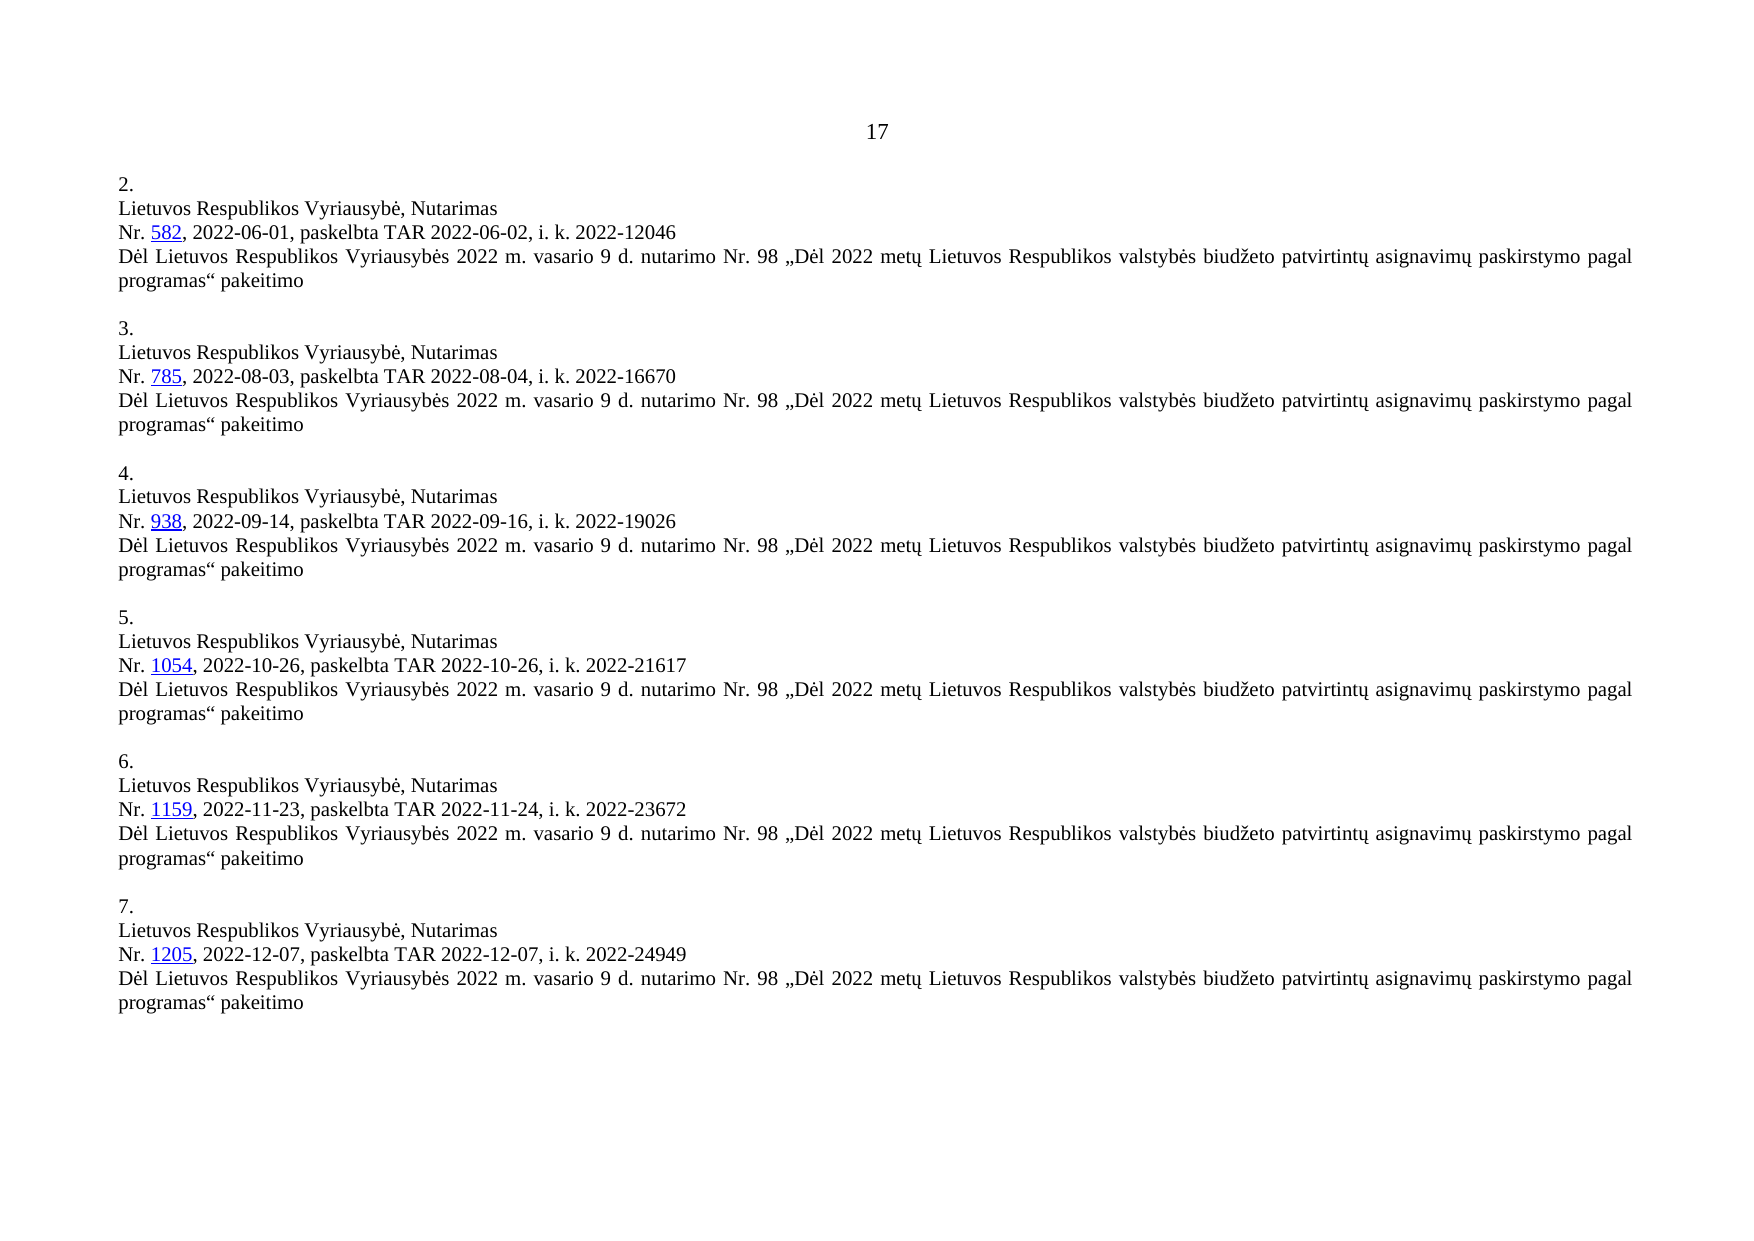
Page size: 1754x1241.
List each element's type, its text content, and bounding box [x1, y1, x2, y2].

text Nr. 582, 2022-06-01, paskelbta TAR 2022-06-02, i. k. 2022-12046 [118, 220, 1636, 244]
text Lietuvos Respublikos Vyriausybė, Nutarimas [118, 340, 1636, 364]
text Nr. 1054, 2022-10-26, paskelbta TAR 2022-10-26, i. k. 2022-21617 [118, 653, 1636, 677]
text 7. [118, 893, 1636, 918]
text Dėl Lietuvos Respublikos Vyriausybės 2022 m. vasario 9 d. nutarimo Nr. 98 „Dėl 2022 metų Lietuvos Respublikos valstybės biudžeto patvirtintų asignavimų paskirstymo pagal programas“ pakeitimo [118, 821, 1636, 869]
text Dėl Lietuvos Respublikos Vyriausybės 2022 m. vasario 9 d. nutarimo Nr. 98 „Dėl 2022 metų Lietuvos Respublikos valstybės biudžeto patvirtintų asignavimų paskirstymo pagal programas“ pakeitimo [118, 966, 1636, 1014]
text Nr. 938, 2022-09-14, paskelbta TAR 2022-09-16, i. k. 2022-19026 [118, 508, 1636, 533]
text Dėl Lietuvos Respublikos Vyriausybės 2022 m. vasario 9 d. nutarimo Nr. 98 „Dėl 2022 metų Lietuvos Respublikos valstybės biudžeto patvirtintų asignavimų paskirstymo pagal programas“ pakeitimo [118, 388, 1636, 436]
text Nr. 785, 2022-08-03, paskelbta TAR 2022-08-04, i. k. 2022-16670 [118, 364, 1636, 388]
text Dėl Lietuvos Respublikos Vyriausybės 2022 m. vasario 9 d. nutarimo Nr. 98 „Dėl 2022 metų Lietuvos Respublikos valstybės biudžeto patvirtintų asignavimų paskirstymo pagal programas“ pakeitimo [118, 677, 1636, 725]
text Lietuvos Respublikos Vyriausybė, Nutarimas [118, 918, 1636, 942]
text 2. [118, 172, 1636, 196]
text Lietuvos Respublikos Vyriausybė, Nutarimas [118, 773, 1636, 797]
text 5. [118, 605, 1636, 629]
text Nr. 1159, 2022-11-23, paskelbta TAR 2022-11-24, i. k. 2022-23672 [118, 797, 1636, 821]
text Lietuvos Respublikos Vyriausybė, Nutarimas [118, 196, 1636, 220]
text 6. [118, 749, 1636, 773]
text Lietuvos Respublikos Vyriausybė, Nutarimas [118, 484, 1636, 508]
text Dėl Lietuvos Respublikos Vyriausybės 2022 m. vasario 9 d. nutarimo Nr. 98 „Dėl 2022 metų Lietuvos Respublikos valstybės biudžeto patvirtintų asignavimų paskirstymo pagal programas“ pakeitimo [118, 244, 1636, 292]
text Lietuvos Respublikos Vyriausybė, Nutarimas [118, 629, 1636, 653]
text 3. [118, 316, 1636, 340]
text Nr. 1205, 2022-12-07, paskelbta TAR 2022-12-07, i. k. 2022-24949 [118, 942, 1636, 966]
text 4. [118, 460, 1636, 484]
text Dėl Lietuvos Respublikos Vyriausybės 2022 m. vasario 9 d. nutarimo Nr. 98 „Dėl 2022 metų Lietuvos Respublikos valstybės biudžeto patvirtintų asignavimų paskirstymo pagal programas“ pakeitimo [118, 533, 1636, 581]
